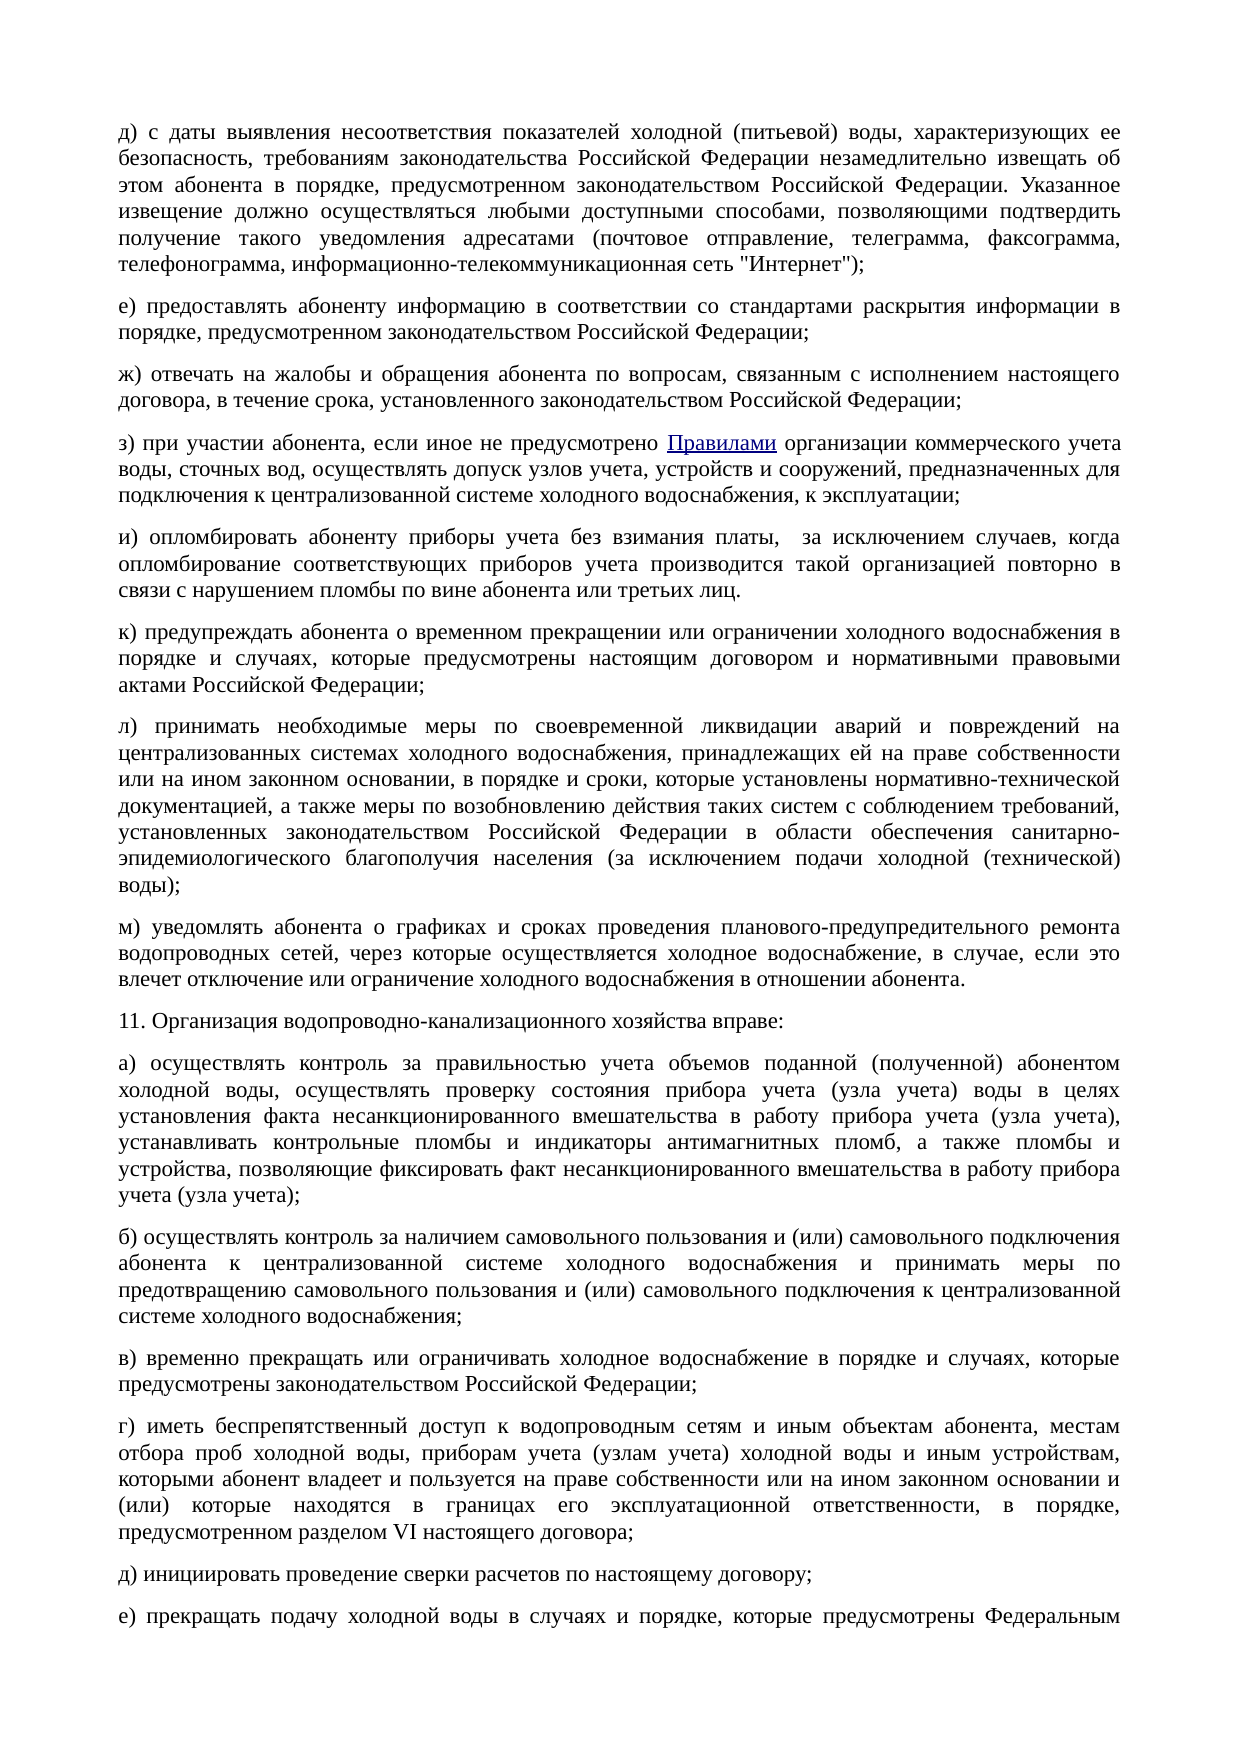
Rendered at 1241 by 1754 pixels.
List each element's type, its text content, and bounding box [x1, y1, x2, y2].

text д) инициировать проведение сверки расчетов по настоящему договору; [118, 1560, 1122, 1586]
text е) прекращать подачу холодной воды в случаях и порядке, которые предусмотрены Федеральным [118, 1602, 1122, 1628]
text к) предупреждать абонента о временном прекращении или ограничении холодного водоснабжения в порядке и случаях, которые предусмотрены настоящим договором и нормативными правовыми актами Российской Федерации; [118, 618, 1122, 697]
text д) с даты выявления несоответствия показателей холодной (питьевой) воды, характеризующих ее безопасность, требованиям законодательства Российской Федерации незамедлительно извещать об этом абонента в порядке, предусмотренном законодательством Российской Федерации. Указанное извещение должно осуществляться любыми доступными способами, позволяющими подтвердить получение такого уведомления адресатами (почтовое отправление, телеграмма, факсограмма, телефонограмма, информационно-телекоммуникационная сеть "Интернет"); [118, 118, 1122, 276]
text м) уведомлять абонента о графиках и сроках проведения планового-предупредительного ремонта водопроводных сетей, через которые осуществляется холодное водоснабжение, в случае, если это влечет отключение или ограничение холодного водоснабжения в отношении абонента. [118, 913, 1122, 992]
text г) иметь беспрепятственный доступ к водопроводным сетям и иным объектам абонента, местам отбора проб холодной воды, приборам учета (узлам учета) холодной воды и иным устройствам, которыми абонент владеет и пользуется на праве собственности или на ином законном основании и (или) которые находятся в границах его эксплуатационной ответственности, в порядке, предусмотренном разделом VI настоящего договора; [118, 1412, 1122, 1544]
text е) предоставлять абоненту информацию в соответствии со стандартами раскрытия информации в порядке, предусмотренном законодательством Российской Федерации; [118, 292, 1122, 344]
text з) при участии абонента, если иное не предусмотрено Правилами организации коммерческого учета воды, сточных вод, осуществлять допуск узлов учета, устройств и сооружений, предназначенных для подключения к централизованной системе холодного водоснабжения, к эксплуатации; [118, 428, 1122, 508]
text ж) отвечать на жалобы и обращения абонента по вопросам, связанным с исполнением настоящего договора, в течение срока, установленного законодательством Российской Федерации; [118, 360, 1122, 413]
text 11. Организация водопроводно-канализационного хозяйства вправе: [118, 1007, 1122, 1034]
text и) опломбировать абоненту приборы учета без взимания платы, за исключением случаев, когда опломбирование соответствующих приборов учета производится такой организацией повторно в связи с нарушением пломбы по вине абонента или третьих лиц. [118, 523, 1122, 602]
text л) принимать необходимые меры по своевременной ликвидации аварий и повреждений на централизованных системах холодного водоснабжения, принадлежащих ей на праве собственности или на ином законном основании, в порядке и сроки, которые установлены нормативно-технической документацией, а также меры по возобновлению действия таких систем с соблюдением требований, установленных законодательством Российской Федерации в области обеспечения санитарно-эпидемиологического благополучия населения (за исключением подачи холодной (технической) воды); [118, 713, 1122, 897]
text а) осуществлять контроль за правильностью учета объемов поданной (полученной) абонентом холодной воды, осуществлять проверку состояния прибора учета (узла учета) воды в целях установления факта несанкционированного вмешательства в работу прибора учета (узла учета), устанавливать контрольные пломбы и индикаторы антимагнитных пломб, а также пломбы и устройства, позволяющие фиксировать факт несанкционированного вмешательства в работу прибора учета (узла учета); [118, 1049, 1122, 1207]
text б) осуществлять контроль за наличием самовольного пользования и (или) самовольного подключения абонента к централизованной системе холодного водоснабжения и принимать меры по предотвращению самовольного пользования и (или) самовольного подключения к централизованной системе холодного водоснабжения; [118, 1223, 1122, 1328]
text в) временно прекращать или ограничивать холодное водоснабжение в порядке и случаях, которые предусмотрены законодательством Российской Федерации; [118, 1344, 1122, 1397]
